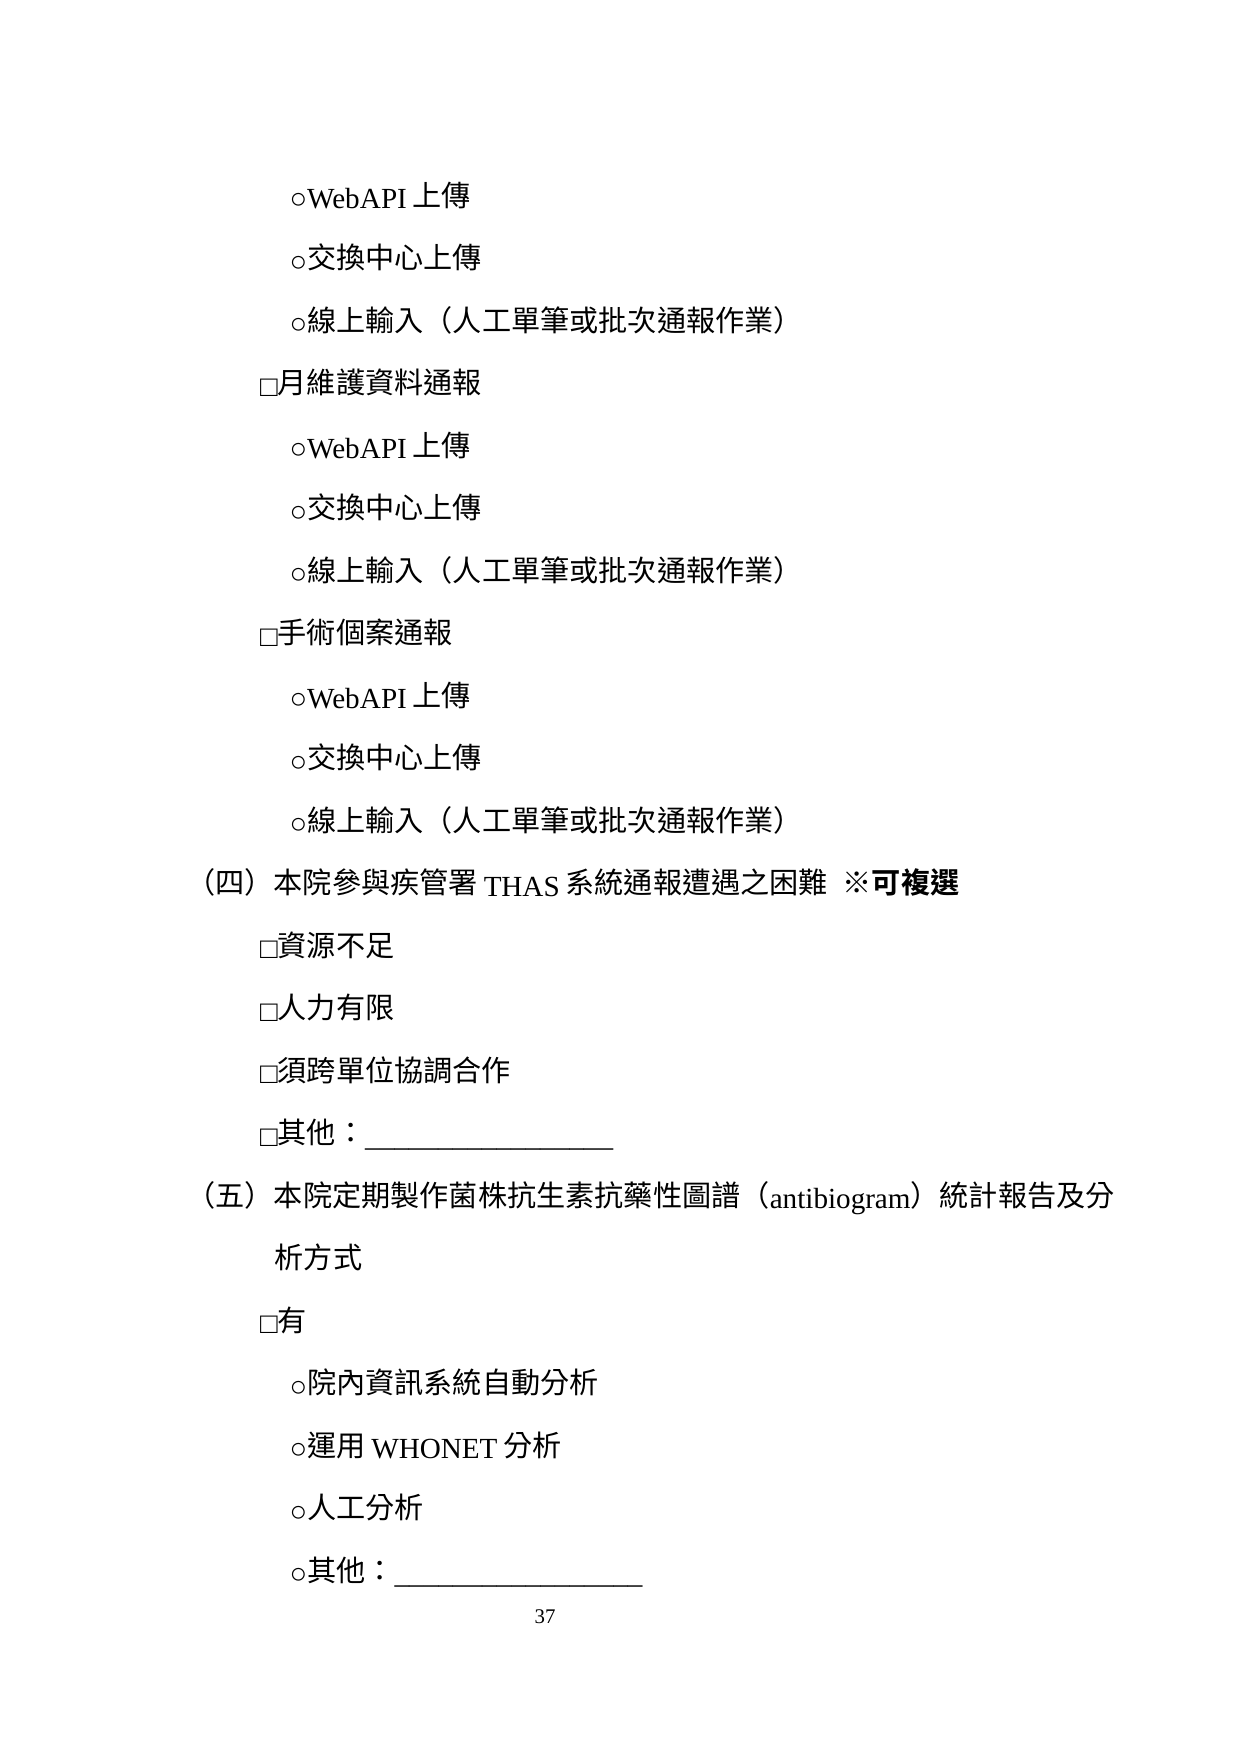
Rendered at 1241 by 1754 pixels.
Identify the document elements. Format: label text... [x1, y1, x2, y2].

text ○交換中心上傳 [112, 721, 1128, 783]
text □手術個案通報 [112, 596, 1128, 658]
text □其他：_________________ [112, 1096, 1128, 1158]
text ○線上輸入（人工單筆或批次通報作業） [112, 783, 1128, 846]
text ○人工分析 [112, 1471, 1128, 1533]
text ○院內資訊系統自動分析 [112, 1346, 1128, 1408]
text ○運用WHONET分析 [112, 1408, 1128, 1471]
text ○交換中心上傳 [112, 221, 1128, 283]
text □資源不足 [112, 908, 1128, 971]
text □月維護資料通報 [112, 346, 1128, 408]
text □有 [112, 1283, 1128, 1346]
text ○WebAPI上傳 [112, 658, 1128, 721]
text （五）本院定期製作菌株抗生素抗藥性圖譜（antibiogram）統計報告及分析方式 [186, 1158, 1128, 1283]
text （四）本院參與疾管署THAS系統通報遭遇之困難 ※可複選 [112, 846, 1128, 908]
text ○線上輸入（人工單筆或批次通報作業） [112, 533, 1128, 596]
text □人力有限 [112, 971, 1128, 1033]
text □須跨單位協調合作 [112, 1033, 1128, 1096]
text ○WebAPI上傳 [112, 408, 1128, 471]
text ○交換中心上傳 [112, 471, 1128, 533]
text ○線上輸入（人工單筆或批次通報作業） [112, 283, 1128, 346]
text ○WebAPI上傳 [112, 158, 1128, 221]
text ○其他：_________________ [112, 1533, 1128, 1596]
